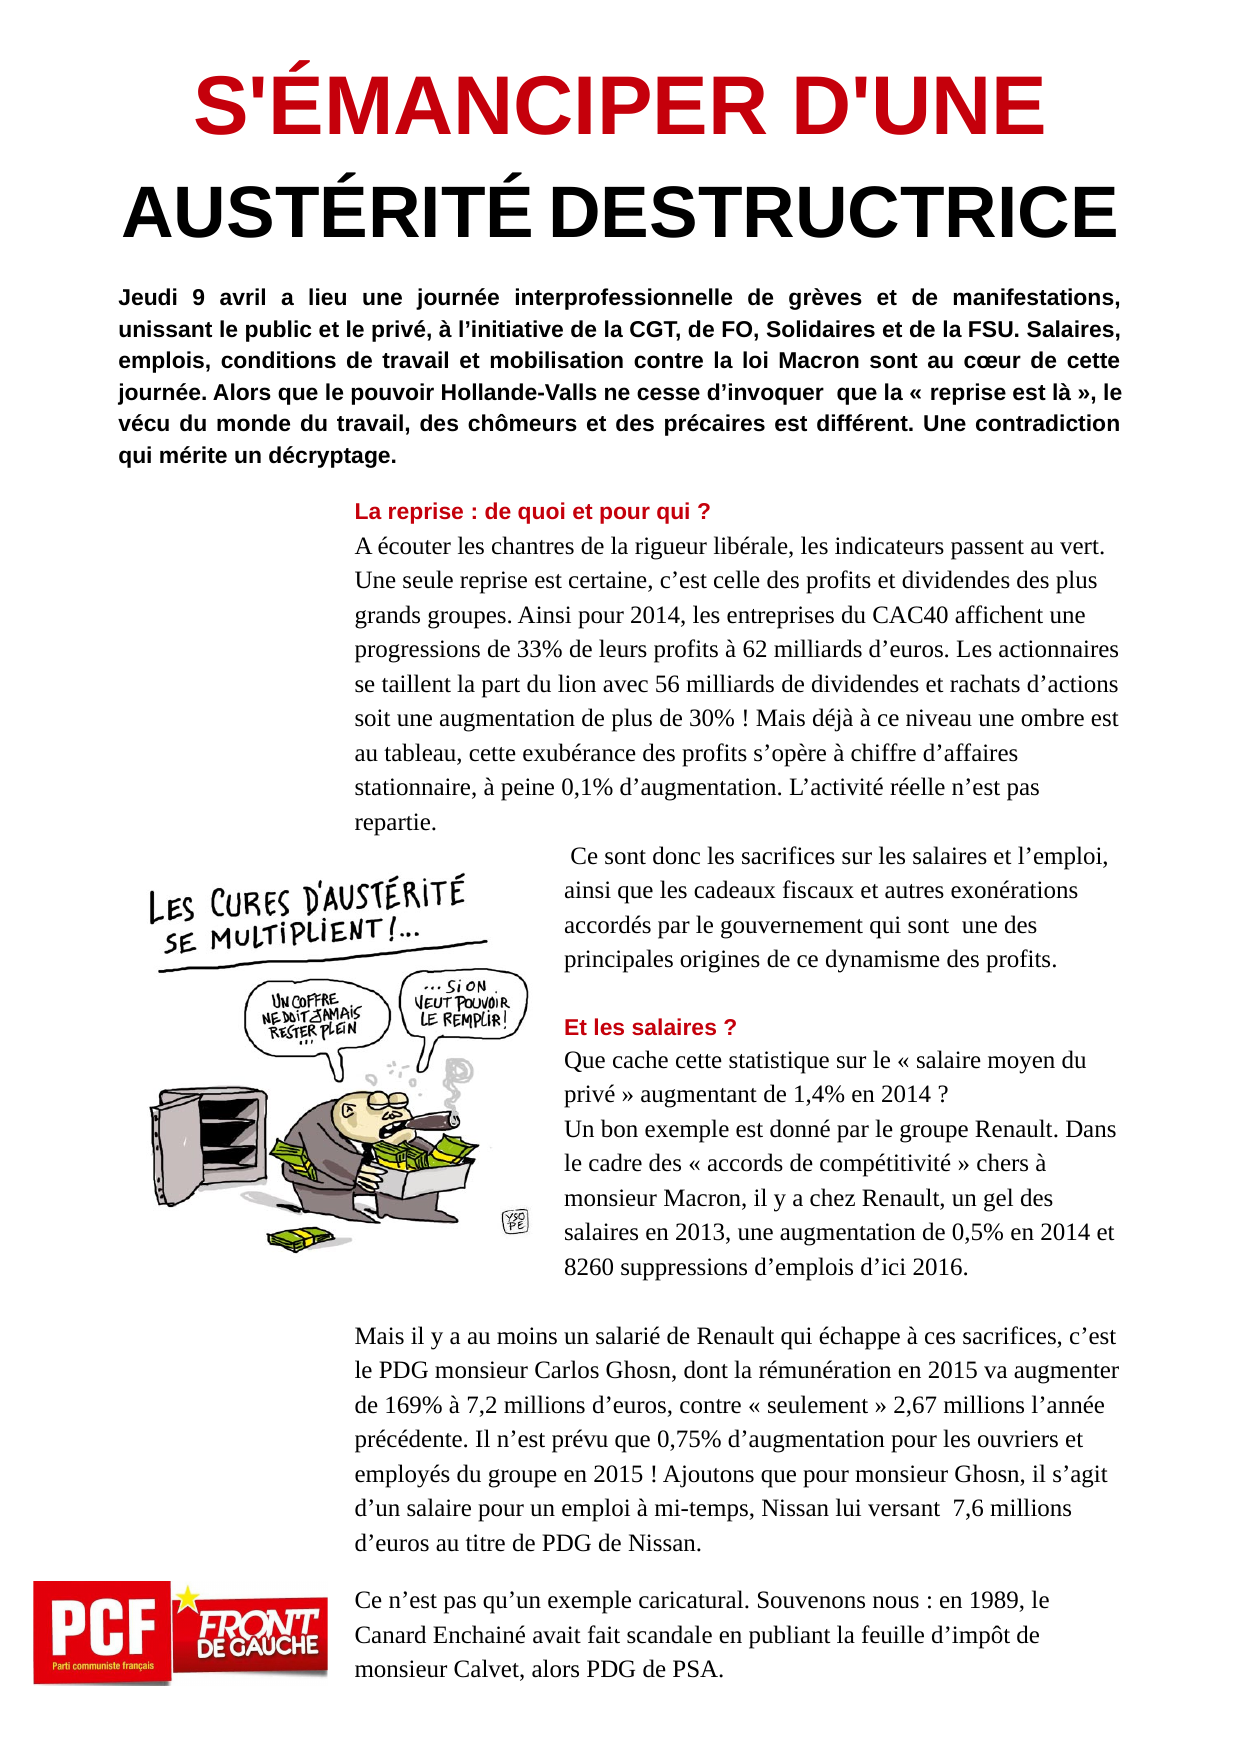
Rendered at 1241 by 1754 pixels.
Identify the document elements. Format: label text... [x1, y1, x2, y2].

text Et les salaires ? [564, 1013, 1122, 1040]
text S'ÉMANCIPER D'UNE AUSTÉRITÉ DESTRUCTRICE [118, 56, 1122, 253]
text Jeudi 9 avril a lieu une journée interprofessionnelle de grèves et de manifestations, unissant le public et le privé, à l’initiative de la CGT, de FO, Solidaires et de la FSU. Salaires, emplois, conditions de travail et mobilisation contre la loi Macron sont au cœur de cette journée. Alors que le pouvoir Hollande-Valls ne cesse d’invoquer que la « reprise est là », le vécu du monde du travail, des chômeurs et des précaires est différent. Une contradiction qui mérite un décryptage. [118, 284, 1122, 468]
text Ce sont donc les sacrifices sur les salaires et l’emploi, ainsi que les cadeaux fiscaux et autres exonérations accordés par le gouvernement qui sont une des principales origines de ce dynamisme des profits. [112, 841, 1122, 973]
text Ce n’est pas qu’un exemple caricatural. Souvenons nous : en 1989, le Canard Enchainé avait fait scandale en publiant la feuille d’impôt de monsieur Calvet, alors PDG de PSA. [354, 1585, 1122, 1683]
text Que cache cette statistique sur le « salaire moyen du privé » augmentant de 1,4% en 2014 ? [564, 1045, 1122, 1108]
picture [100, 854, 564, 1270]
text A écouter les chantres de la rigueur libérale, les indicateurs passent au vert. Une seule reprise est certaine, c’est celle des profits et dividendes des plus grands groupes. Ainsi pour 2014, les entreprises du CAC40 affichent une progressions de 33% de leurs profits à 62 milliards d’euros. Les actionnaires se taillent la part du lion avec 56 milliards de dividendes et rachats d’actions soit une augmentation de plus de 30% ! Mais déjà à ce niveau une ombre est au tableau, cette exubérance des profits s’opère à chiffre d’affaires stationnaire, à peine 0,1% d’augmentation. L’activité réelle n’est pas repartie. [354, 531, 1122, 835]
text Mais il y a au moins un salarié de Renault qui échappe à ces sacrifices, c’est le PDG monsieur Carlos Ghosn, dont la rémunération en 2015 va augmenter de 169% à 7,2 millions d’euros, contre « seulement » 2,67 millions l’année précédente. Il n’est prévu que 0,75% d’augmentation pour les ouvriers et employés du groupe en 2015 ! Ajoutons que pour monsieur Ghosn, il s’agit d’un salaire pour un emploi à mi-temps, Nissan lui versant 7,6 millions d’euros au titre de PDG de Nissan. [354, 1321, 1122, 1557]
text Un bon exemple est donné par le groupe Renault. Dans le cadre des « accords de compétitivité » chers à monsieur Macron, il y a chez Renault, un gel des salaires en 2013, une augmentation de 0,5% en 2014 et 8260 suppressions d’emplois d’ici 2016. [112, 1114, 1122, 1281]
text La reprise : de quoi et pour qui ? [354, 496, 1122, 525]
